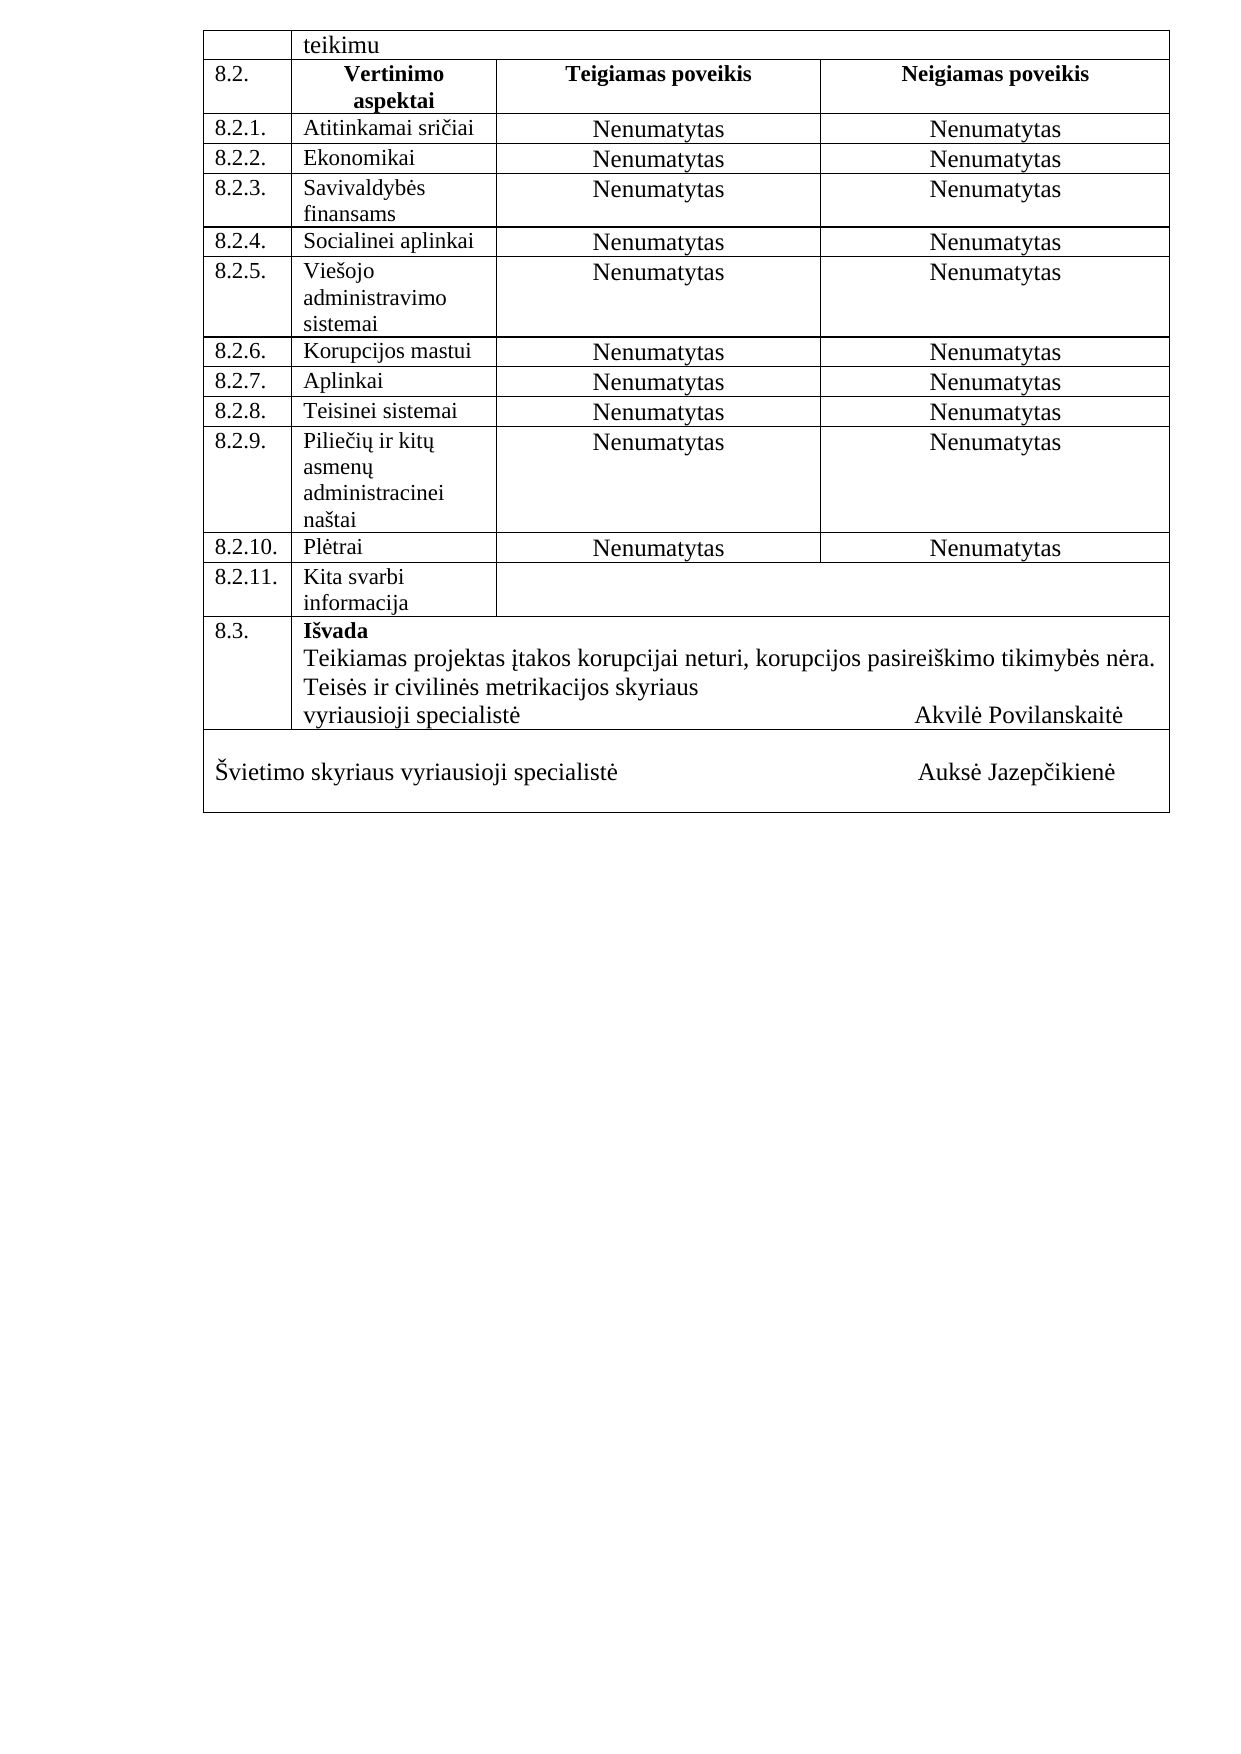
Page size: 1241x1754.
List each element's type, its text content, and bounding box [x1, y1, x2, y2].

table_cell Švietimo skyriaus vyriausioji specialistė Auksė Jazepčikienė [204, 730, 1169, 812]
table_cell 8.2.9. [204, 427, 291, 532]
table_cell 8.2.11. [204, 563, 291, 616]
table_cell Nenumatytas [497, 533, 820, 562]
table_cell Nenumatytas [497, 367, 820, 396]
table_cell Nenumatytas [821, 174, 1169, 226]
table_cell Piliečių ir kitų asmenų administracinei naštai [292, 427, 496, 532]
table_cell Nenumatytas [821, 257, 1169, 336]
table_cell Socialinei aplinkai [292, 228, 496, 256]
table_cell Atitinkamai sričiai [292, 114, 496, 143]
table_cell Nenumatytas [821, 427, 1169, 532]
table_cell Viešojo administravimo sistemai [292, 257, 496, 336]
table_cell Ekonomikai [292, 144, 496, 173]
table_cell Teigiamas poveikis [497, 60, 820, 113]
table_cell Nenumatytas [497, 338, 820, 366]
table_cell Nenumatytas [497, 174, 820, 226]
table_cell 8.3. [204, 617, 291, 729]
table_cell Išvada Teikiamas projektas įtakos korupcijai neturi, korupcijos pasireiškimo tikimybės nėra. Teisės ir civilinės metrikacijos skyriaus vyriausioji specialistė Akvilė Povilanskaitė [292, 617, 1169, 729]
table_cell 8.2.1. [204, 114, 291, 143]
table_cell Nenumatytas [497, 397, 820, 426]
table_header teikimu [292, 31, 1169, 59]
table_cell Nenumatytas [497, 228, 820, 256]
table_cell Nenumatytas [821, 367, 1169, 396]
table_cell Korupcijos mastui [292, 338, 496, 366]
table_cell [497, 563, 1169, 616]
table_cell Nenumatytas [821, 114, 1169, 143]
table_header [204, 31, 291, 59]
table_cell 8.2.10. [204, 533, 291, 562]
table_cell Nenumatytas [497, 144, 820, 173]
table_cell 8.2.7. [204, 367, 291, 396]
table_cell Nenumatytas [821, 338, 1169, 366]
table_cell Nenumatytas [821, 533, 1169, 562]
table_cell Nenumatytas [497, 427, 820, 532]
table_cell 8.2.3. [204, 174, 291, 226]
table_cell Nenumatytas [821, 228, 1169, 256]
table_cell Nenumatytas [497, 257, 820, 336]
table_cell Nenumatytas [821, 397, 1169, 426]
table_cell 8.2.8. [204, 397, 291, 426]
table_cell 8.2.2. [204, 144, 291, 173]
table_cell Nenumatytas [497, 114, 820, 143]
table_cell Savivaldybės finansams [292, 174, 496, 226]
table_cell Plėtrai [292, 533, 496, 562]
table_cell 8.2. [204, 60, 291, 113]
table_cell 8.2.6. [204, 338, 291, 366]
table_cell 8.2.5. [204, 257, 291, 336]
table_cell Nenumatytas [821, 144, 1169, 173]
table_cell 8.2.4. [204, 228, 291, 256]
table_cell Aplinkai [292, 367, 496, 396]
table_cell Vertinimo aspektai [292, 60, 496, 113]
table_cell Teisinei sistemai [292, 397, 496, 426]
table_cell Kita svarbi informacija [292, 563, 496, 616]
table_cell Neigiamas poveikis [821, 60, 1169, 113]
